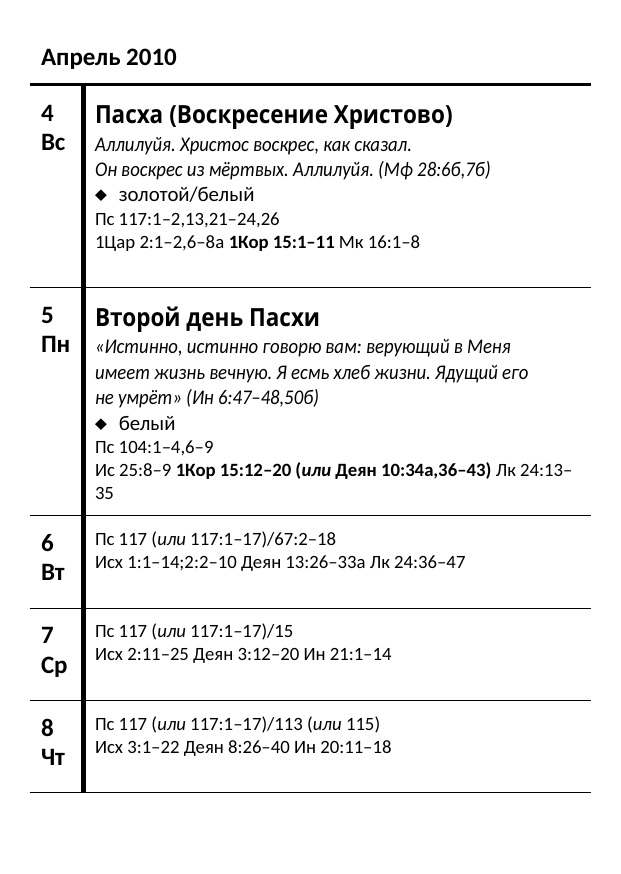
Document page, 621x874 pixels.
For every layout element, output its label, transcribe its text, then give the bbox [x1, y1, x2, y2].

table_cell Пс 117 (или 117:1–17)/67:2–18 Исх 1:1–14;2:2–10 Деян 13:26–33а Лк 24:36–47 [86, 516, 591, 607]
table_cell Второй день Пасхи «Истинно, истинно говорю вам: верующий в Меня имеет жизнь вечную. Я есмь хлеб жизни. Ядущий его не умрёт» (Ин 6:47–48,50б) белый Пс 104:1–4,6–9 Ис 25:8–9 1Кор 15:12–20 (или Деян 10:34а,36–43) Лк 24:13–35 [86, 288, 591, 515]
table_header Апрель 2010 [30, 30, 591, 83]
table_cell Пс 117 (или 117:1–17)/113 (или 115) Исх 3:1–22 Деян 8:26–40 Ин 20:11–18 [86, 701, 591, 792]
table_cell Пасха (Воскресение Христово) Аллилуйя. Христос воскрес, как сказал. Он воскрес из мёртвых. Аллилуйя. (Мф 28:6б,7б) золотой/белый Пс 117:1–2,13,21–24,26 1Цар 2:1–2,6–8а 1Кор 15:1–11 Мк 16:1–8 [86, 86, 591, 287]
table_cell 8 Чт [30, 701, 81, 792]
table_cell Пс 117 (или 117:1–17)/15 Исх 2:11–25 Деян 3:12–20 Ин 21:1–14 [86, 609, 591, 700]
table_cell 4 Вс [30, 86, 81, 287]
table_cell 7 Ср [30, 609, 81, 700]
table_cell 6 Вт [30, 516, 81, 607]
table_cell 5 Пн [30, 288, 81, 515]
